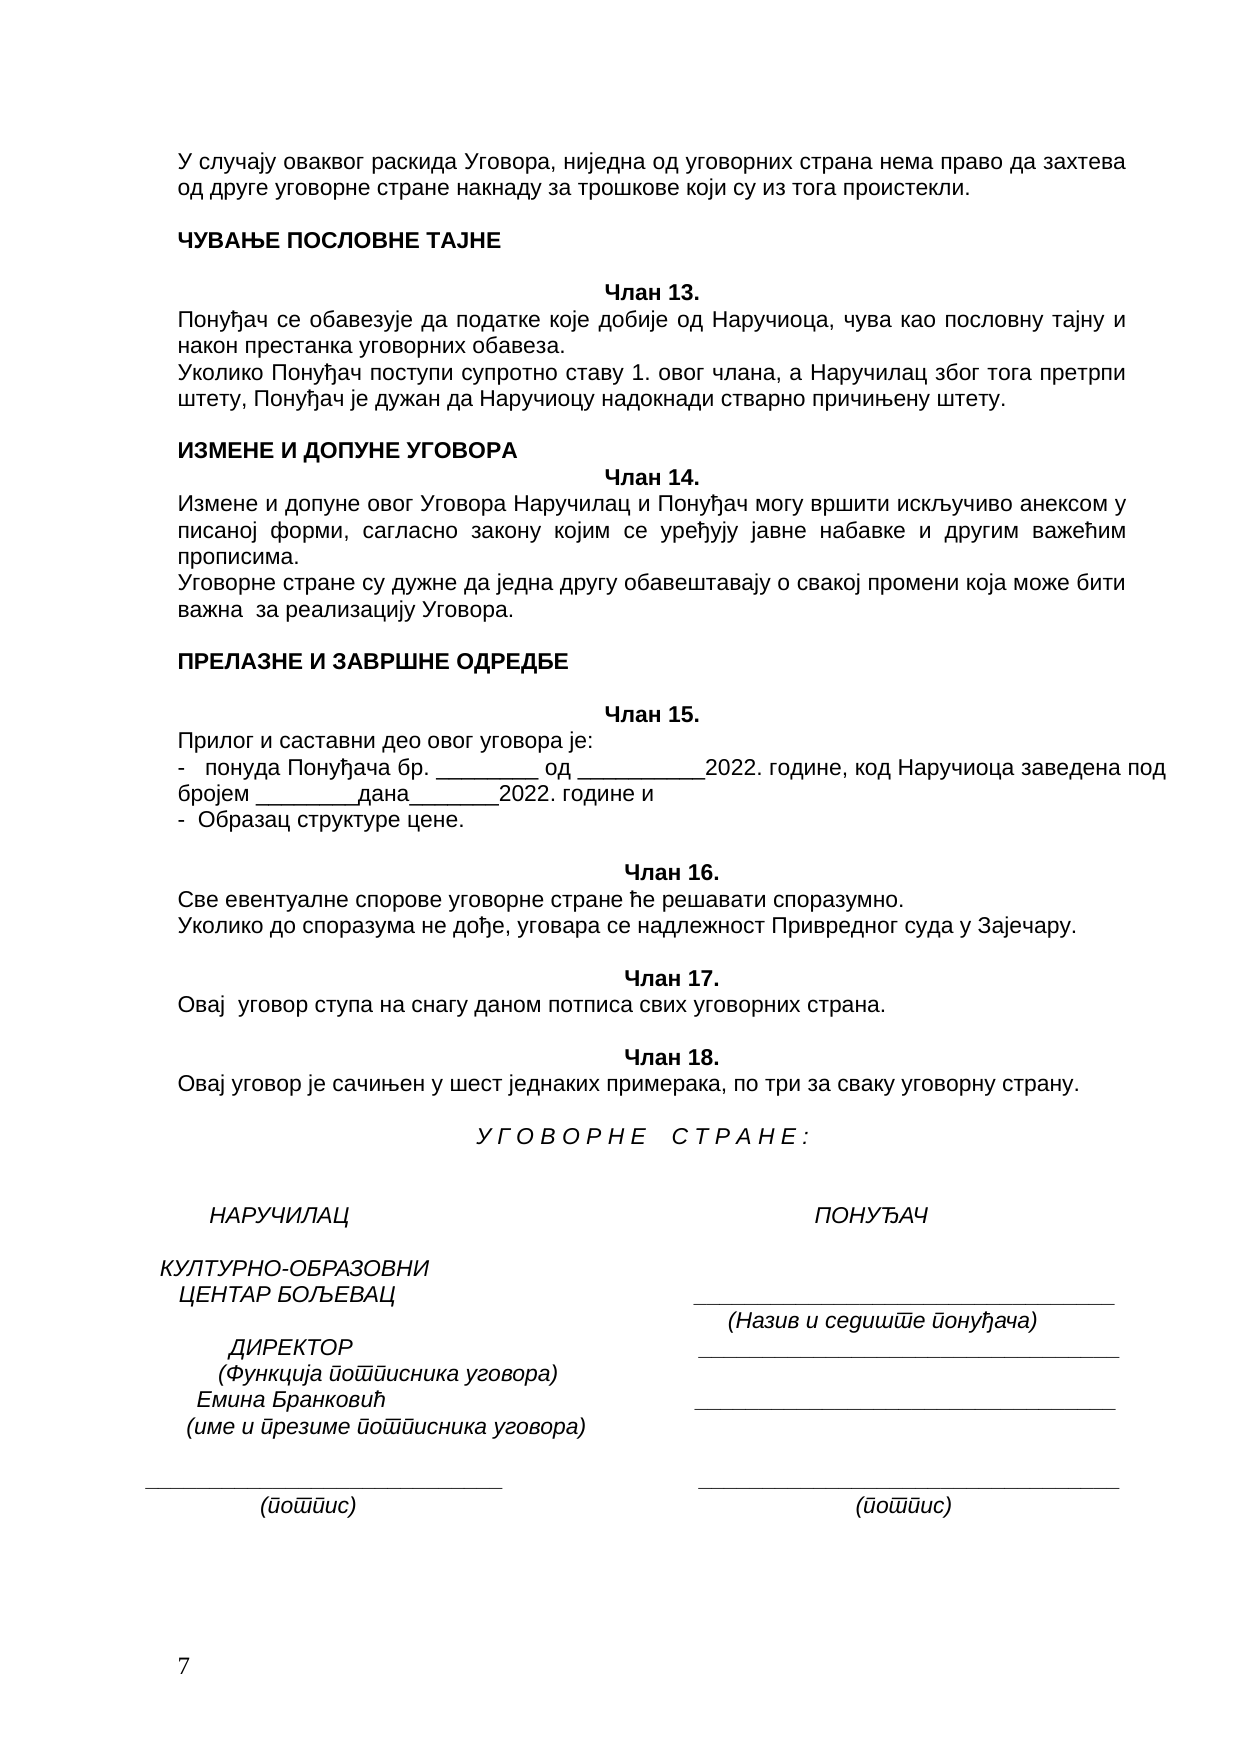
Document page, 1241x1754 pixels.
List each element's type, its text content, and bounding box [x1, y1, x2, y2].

text Уколико до споразума не дође, уговара се надлежност Привредног суда у Зајечару. [177, 912, 1166, 938]
text ЦЕНТАР БОЉЕВАЦ _________________________________ [102, 1281, 1185, 1307]
text Прилог и саставни део овог уговора је: [177, 727, 1166, 754]
text У Г О В О Р Н Е С Т Р А Н Е : [102, 1123, 1185, 1149]
text Уколико Понуђач поступи супротно ставу 1. овог члана, а Наручилац због тога претрпи штету, Понуђач је дужан да Наручиоцу надокнади стварно причињену штету. [177, 358, 1127, 411]
text Члан 16. [177, 859, 1166, 886]
text ПРЕЛАЗНЕ И ЗАВРШНЕ ОДРЕДБЕ [177, 648, 1127, 675]
text ДИРЕКТОР _________________________________ [102, 1333, 1185, 1360]
text Члан 18. [177, 1044, 1166, 1070]
text ЧУВАЊЕ ПОСЛОВНЕ ТАЈНЕ [177, 227, 1127, 253]
text (Назив и седиште понуђача) [102, 1307, 1185, 1333]
text Члан 13. [177, 279, 1127, 306]
text Понуђач се обавезује да податке које добије од Наручиоца, чува као пословну тајну и након престанка уговорних обавеза. [177, 306, 1127, 358]
text КУЛТУРНО-ОБРАЗОВНИ [102, 1254, 1185, 1281]
text Емина Бранковић _________________________________ (име и презиме потписника уговора) [102, 1386, 1185, 1439]
text Овај уговор је сачињен у шест једнаких примерака, по три за сваку уговорну страну. [177, 1070, 1166, 1096]
text (Функција потписника уговора) [102, 1360, 1185, 1386]
text ____________________________ _________________________________ [102, 1465, 1185, 1492]
text Члан 17. [177, 964, 1166, 991]
text Уговорне стране су дужне да једна другу обавештавају о свакој промени која може бити важна за реализацију Уговора. [177, 569, 1127, 622]
text У случају оваквог раскида Уговора, ниједна од уговорних страна нема право да захтева од друге уговорне стране накнаду за трошкове који су из тога проистекли. [177, 148, 1127, 200]
text Овај уговор ступа на снагу даном потписа свих уговорних страна. [177, 991, 1166, 1017]
text Измене и допуне овог Уговора Наручилац и Понуђач могу вршити искључиво анексом у писаној форми, сагласно закону којим се уређују јавне набавке и другим важећим прописима. [177, 490, 1127, 569]
text - Образац структуре цене. [177, 806, 1166, 833]
text Све евентуалне спорове уговорне стране ће решавати споразумно. [177, 886, 1166, 912]
text ИЗМЕНЕ И ДОПУНЕ УГОВОРА [177, 437, 1127, 464]
text Члан 15. [177, 701, 1127, 727]
text (потпис) (потпис) [177, 1492, 1122, 1518]
text - понуда Понуђача бр. ________ од __________2022. године, код Наручиоца заведена под бројем ________дана_______2022. године и [177, 754, 1166, 806]
text НАРУЧИЛАЦ ПОНУЂАЧ [177, 1202, 1185, 1228]
text Члан 14. [177, 464, 1127, 490]
